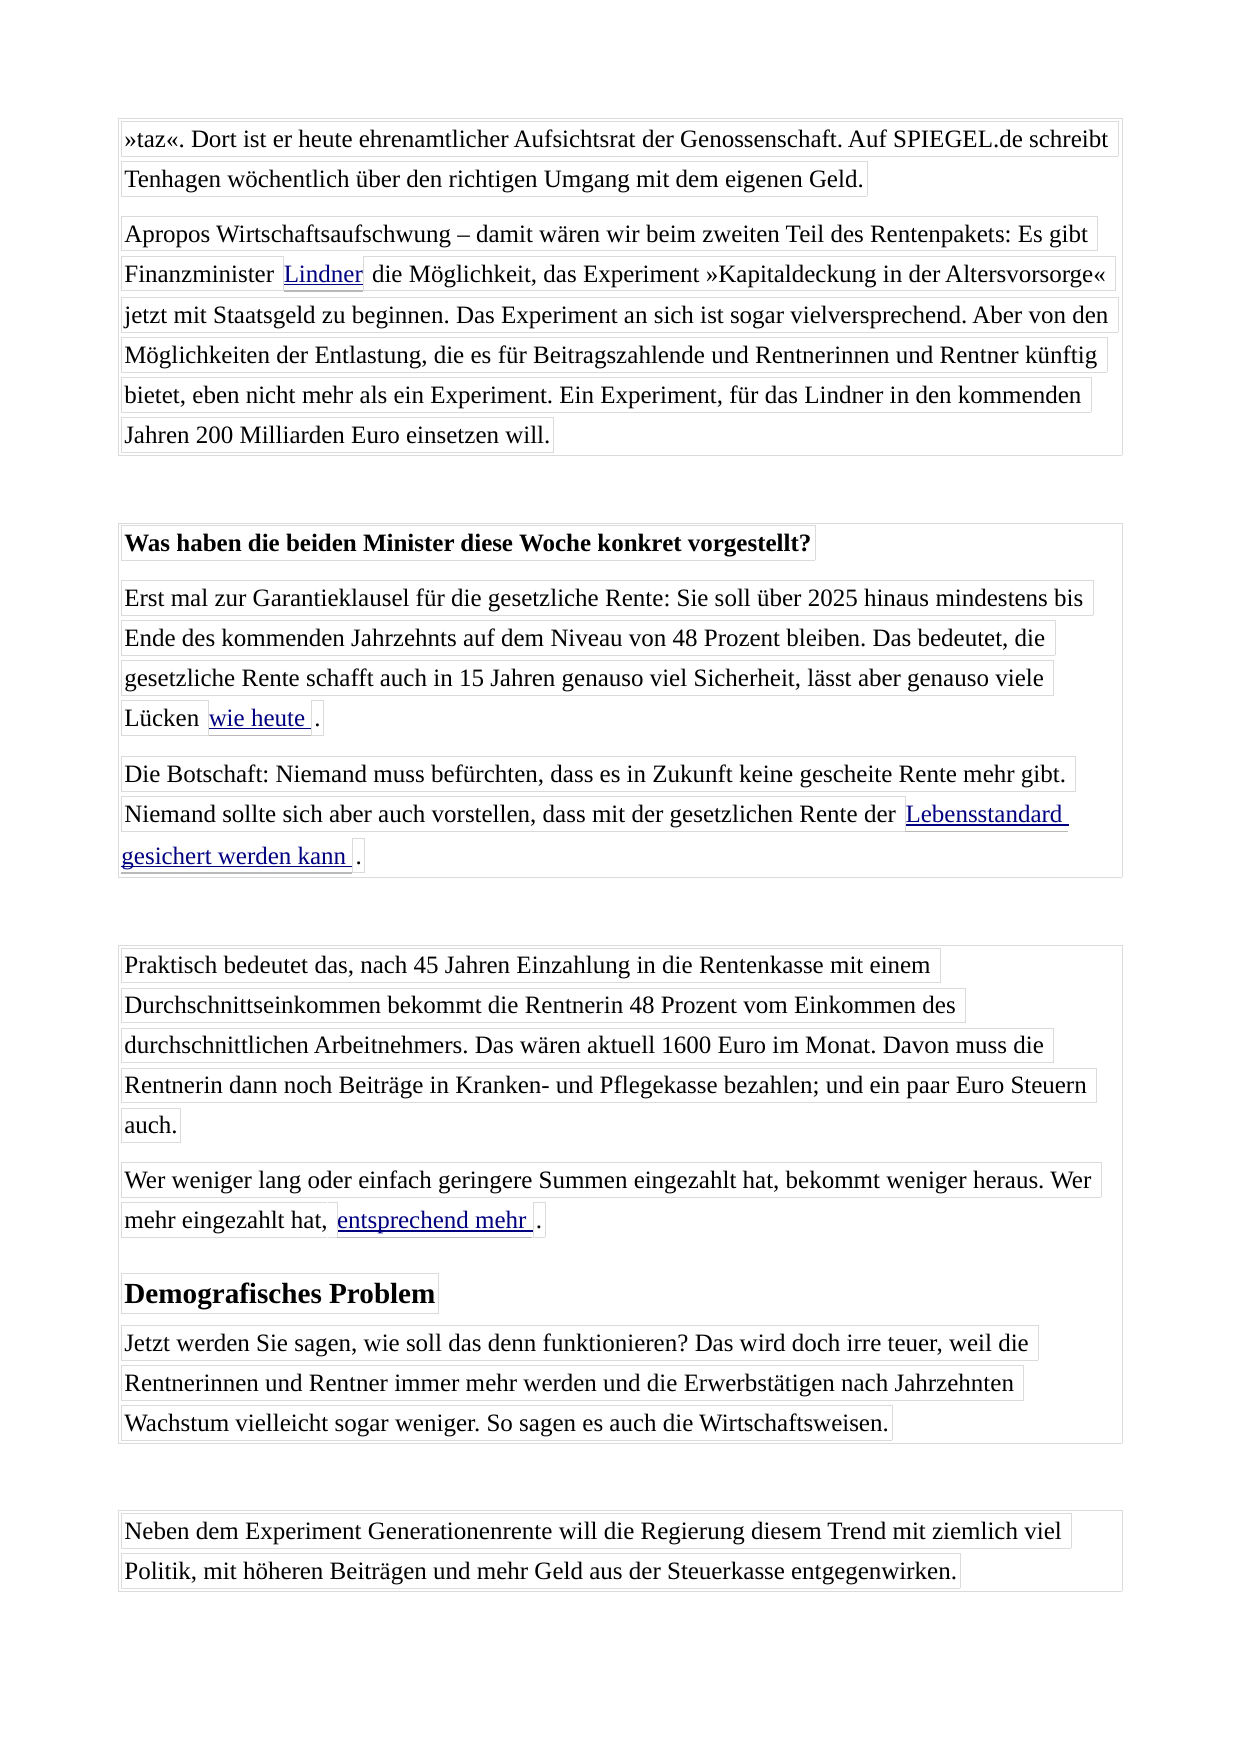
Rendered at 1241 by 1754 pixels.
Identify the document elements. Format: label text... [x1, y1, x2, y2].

text Was haben die beiden Minister diese Woche konkret vorgestellt? [119, 524, 1122, 560]
text »taz«. Dort ist er heute ehrenamtlicher Aufsichtsrat der Genossenschaft. Auf SPIEGEL.de schreibt Tenhagen wöchentlich über den richtigen Umgang mit dem eigenen Geld. [119, 119, 1122, 196]
text Erst mal zur Garantieklausel für die gesetzliche Rente: Sie soll über 2025 hinaus mindestens bis Ende des kommenden Jahrzehnts auf dem Niveau von 48 Prozent bleiben. Das bedeutet, die gesetzliche Rente schafft auch in 15 Jahren genauso viel Sicherheit, lässt aber genauso viele Lücken wie heute . [119, 577, 1122, 736]
text Die Botschaft: Niemand muss befürchten, dass es in Zukunft keine gescheite Rente mehr gibt. Niemand sollte sich aber auch vorstellen, dass mit der gesetzlichen Rente der Lebensstandard gesichert werden kann . [119, 753, 1122, 877]
text Jetzt werden Sie sagen, wie soll das denn funktionieren? Das wird doch irre teuer, weil die Rentnerinnen und Rentner immer mehr werden und die Erwerbstätigen nach Jahrzehnten Wachstum vielleicht sogar weniger. So sagen es auch die Wirtschaftsweisen. [119, 1322, 1122, 1443]
text Praktisch bedeutet das, nach 45 Jahren Einzahlung in die Rentenkasse mit einem Durchschnittseinkommen bekommt die Rentnerin 48 Prozent vom Einkommen des durchschnittlichen Arbeitnehmers. Das wären aktuell 1600 Euro im Monat. Davon muss die Rentnerin dann noch Beiträge in Kranken- und Pflegekasse bezahlen; und ein paar Euro Steuern auch. [119, 946, 1122, 1142]
subtitle Demografisches Problem [119, 1270, 1122, 1313]
text Wer weniger lang oder einfach geringere Summen eingezahlt hat, bekommt weniger heraus. Wer mehr eingezahlt hat, entsprechend mehr . [119, 1159, 1122, 1238]
text Apropos Wirtschaftsaufschwung – damit wären wir beim zweiten Teil des Rentenpakets: Es gibt Finanzminister Lindner die Möglichkeit, das Experiment »Kapitaldeckung in der Altersvorsorge« jetzt mit Staatsgeld zu beginnen. Das Experiment an sich ist sogar vielversprechend. Aber von den Möglichkeiten der Entlastung, die es für Beitragszahlende und Rentnerinnen und Rentner künftig bietet, eben nicht mehr als ein Experiment. Ein Experiment, für das Lindner in den kommenden Jahren 200 Milliarden Euro einsetzen will. [119, 213, 1122, 455]
text Neben dem Experiment Generationenrente will die Regierung diesem Trend mit ziemlich viel Politik, mit höheren Beiträgen und mehr Geld aus der Steuerkasse entgegenwirken. [119, 1511, 1122, 1591]
